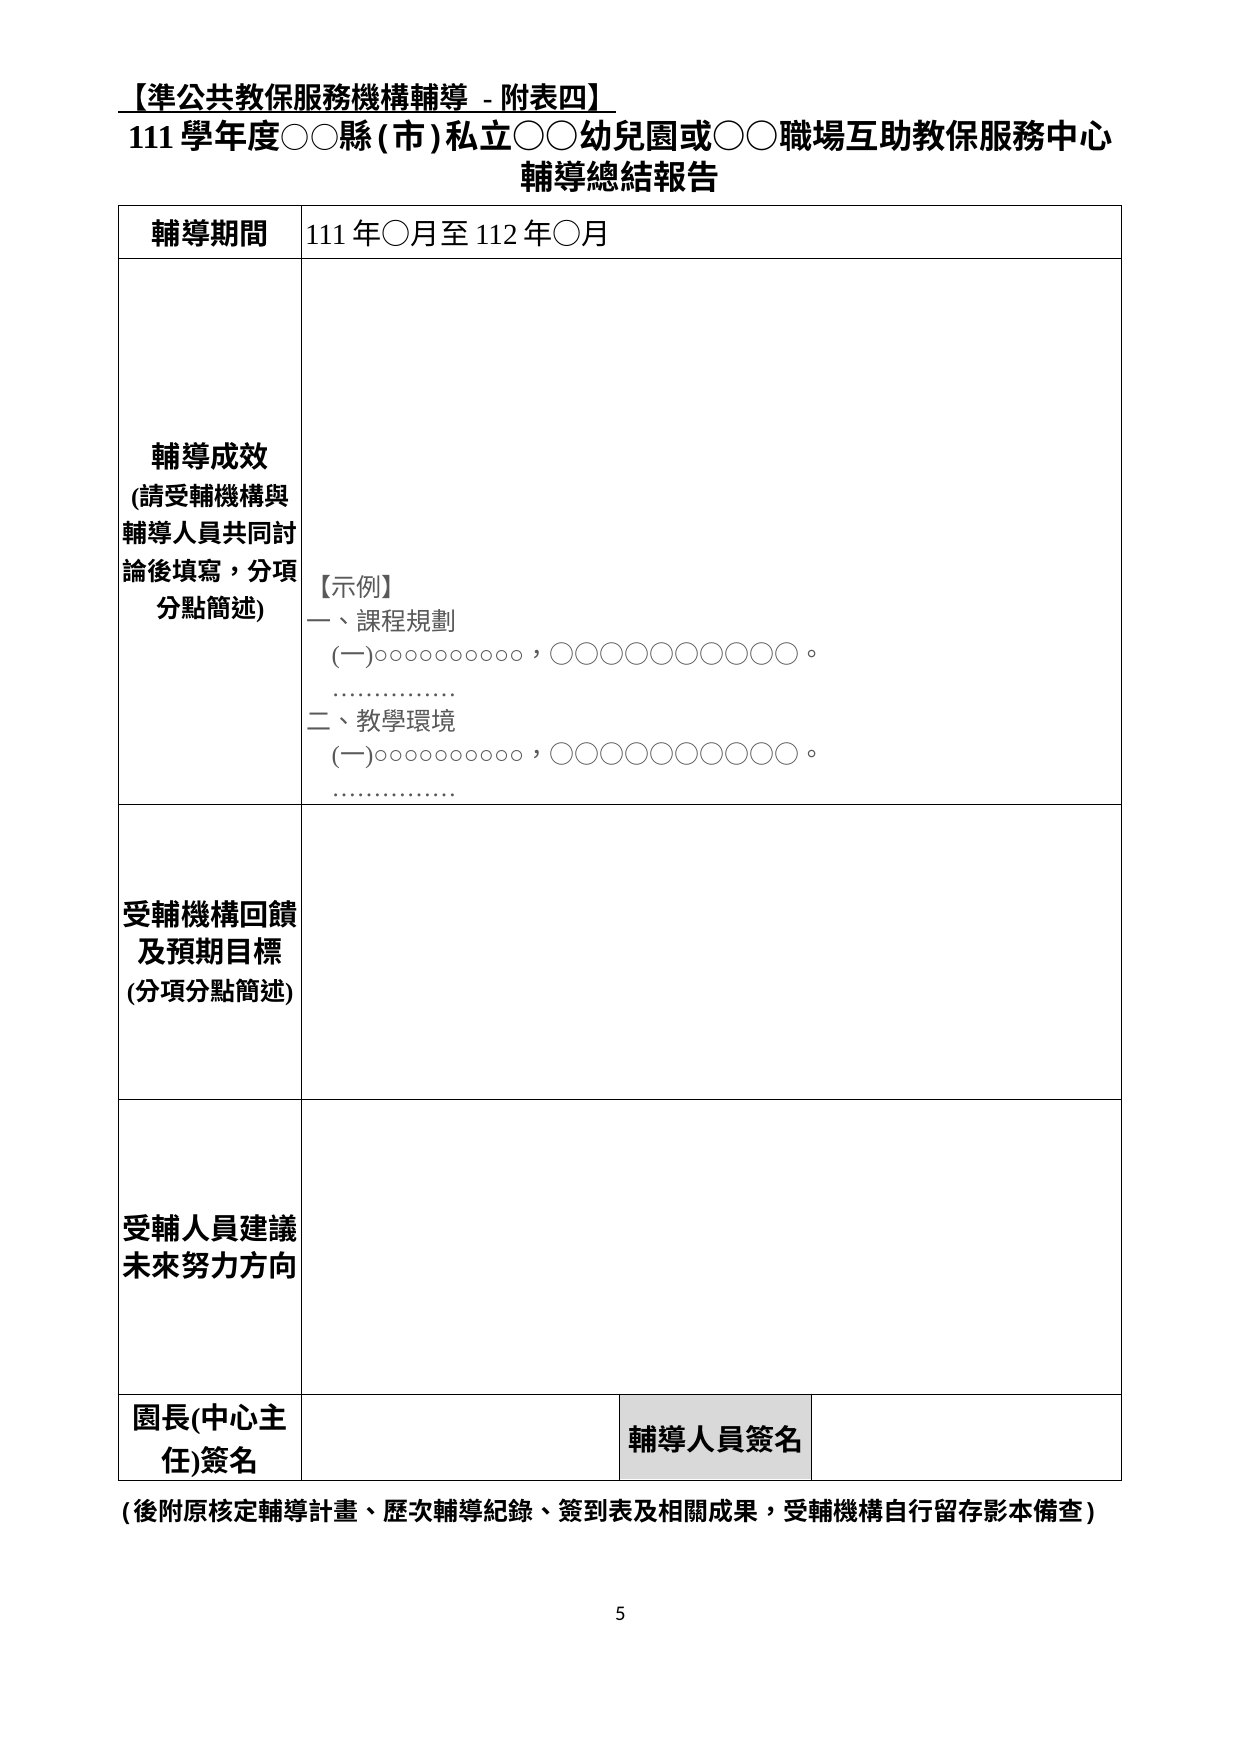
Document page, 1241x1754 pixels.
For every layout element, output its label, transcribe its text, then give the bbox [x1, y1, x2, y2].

table_cell [812, 1395, 1121, 1479]
table_header [305, 259, 1121, 568]
table_cell [302, 259, 1121, 803]
table_cell 受輔人員建議未來努力方向 [119, 1100, 301, 1394]
table_cell 輔導成效 (請受輔機構與輔導人員共同討論後填寫，分項分點簡述) [119, 259, 301, 803]
table_cell [302, 1100, 1121, 1394]
table_cell 輔導期間 [119, 206, 301, 258]
table_cell [302, 805, 1121, 1099]
table_cell 輔導人員簽名 [620, 1395, 811, 1479]
table_cell 111年○月至112年○月 [302, 206, 1121, 258]
text 【準公共教保服務機構輔導 - 附表四】 [118, 75, 1122, 117]
table_cell [302, 1395, 619, 1479]
table_header 111學年度○○縣(市)私立○○幼兒園或○○職場互助教保服務中心 輔導總結報告 [119, 118, 1121, 205]
text (後附原核定輔導計畫、歷次輔導紀錄、簽到表及相關成果，受輔機構自行留存影本備查) [118, 1481, 1122, 1531]
table_cell 受輔機構回饋及預期目標 (分項分點簡述) [119, 805, 301, 1099]
table_cell 園長(中心主任)簽名 [119, 1395, 301, 1479]
table_cell 【示例】 一、課程規劃 (一)○○○○○○○○○○，○○○○○○○○○○。 …………… 二、教學環境 (一)○○○○○○○○○○，○○○○○○○○○○。 …………… [305, 569, 1121, 803]
